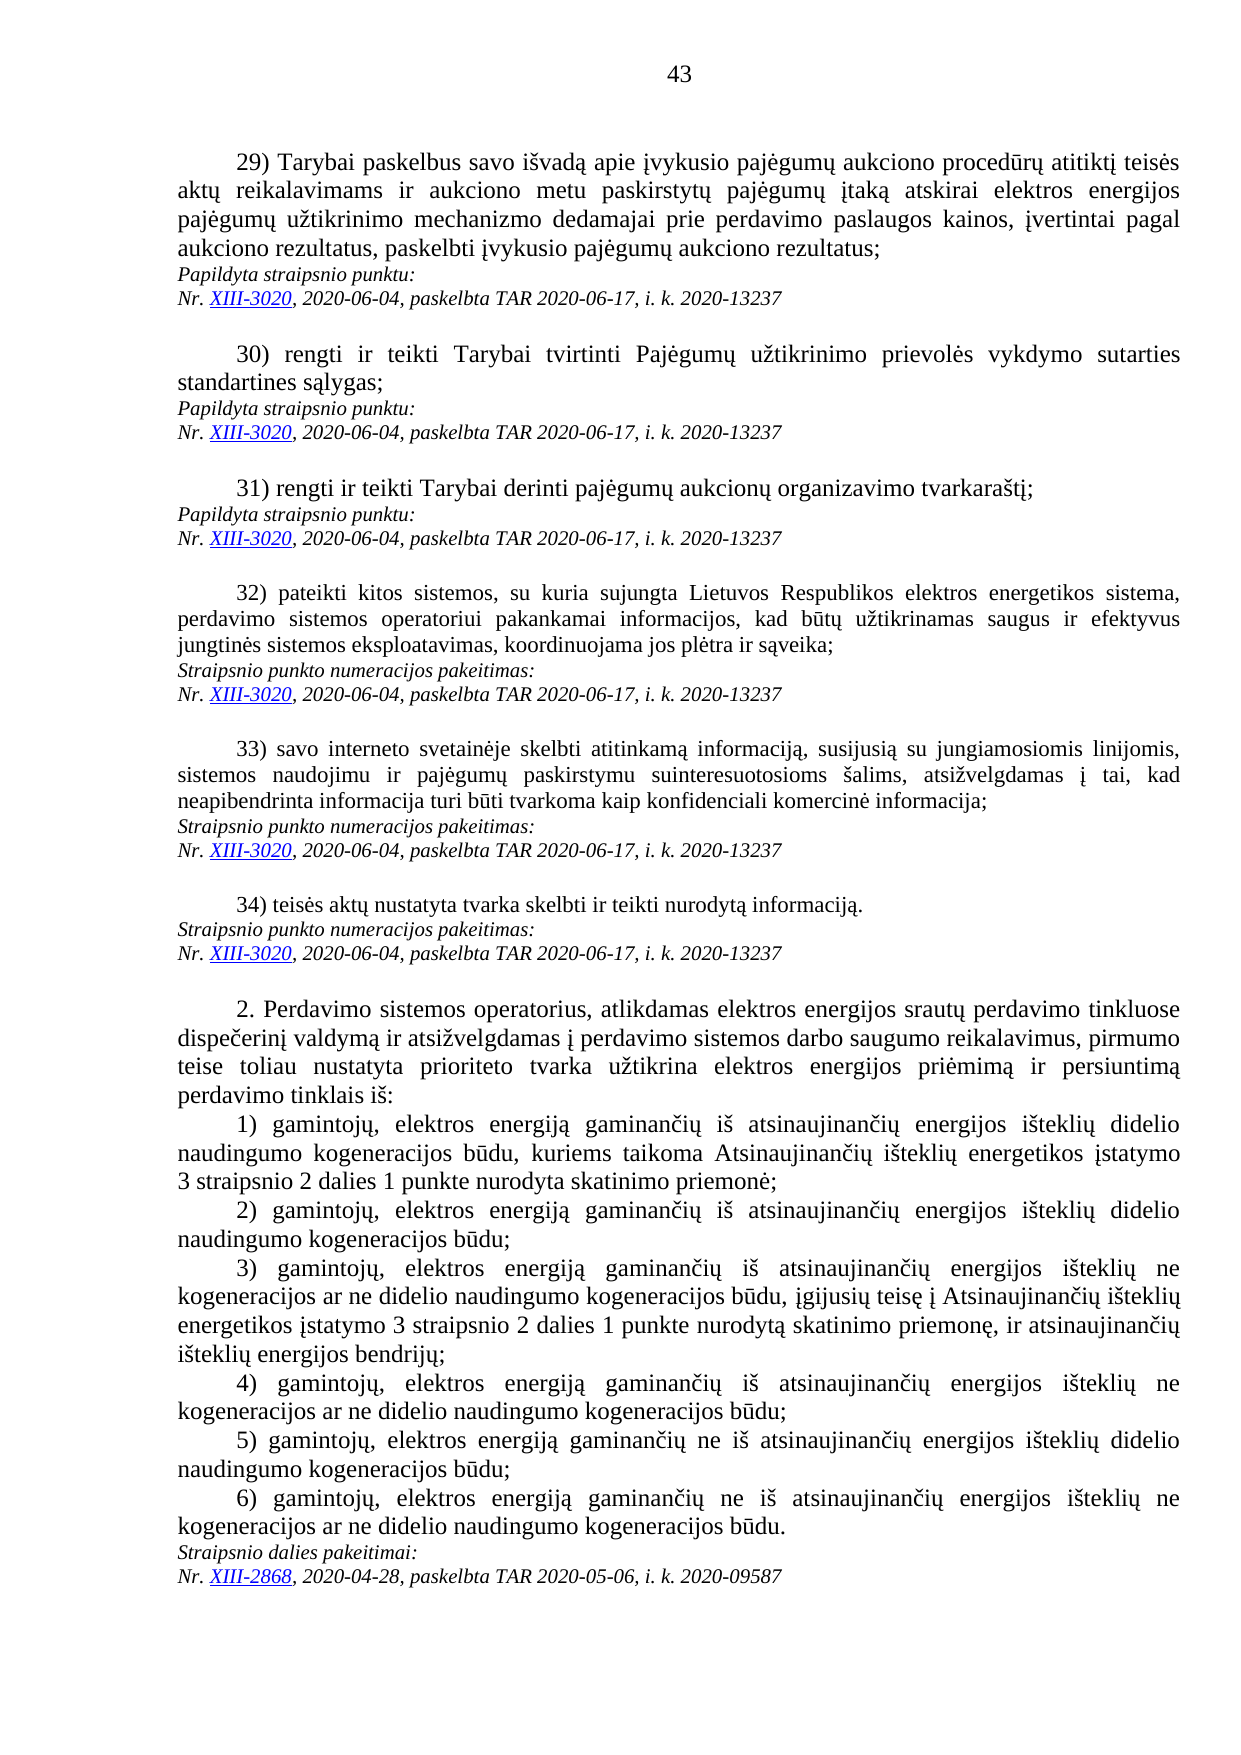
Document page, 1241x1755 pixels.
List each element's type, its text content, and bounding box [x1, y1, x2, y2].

text 4) gamintojų, elektros energiją gaminančių iš atsinaujinančių energijos išteklių ne kogeneracijos ar ne didelio naudingumo kogeneracijos būdu; [177, 1368, 1181, 1425]
text 34) teisės aktų nustatyta tvarka skelbti ir teikti nurodytą informaciją. [177, 891, 1181, 917]
text Nr. XIII-3020, 2020-06-04, paskelbta TAR 2020-06-17, i. k. 2020-13237 [177, 838, 1181, 862]
text Straipsnio dalies pakeitimai: [177, 1540, 1181, 1564]
text 31) rengti ir teikti Tarybai derinti pajėgumų aukcionų organizavimo tvarkaraštį; [177, 473, 1181, 502]
text 3) gamintojų, elektros energiją gaminančių iš atsinaujinančių energijos išteklių ne kogeneracijos ar ne didelio naudingumo kogeneracijos būdu, įgijusių teisę į Atsinaujinančių išteklių energetikos įstatymo 3 straipsnio 2 dalies 1 punkte nurodytą skatinimo priemonę, ir atsinaujinančių išteklių energijos bendrijų; [177, 1253, 1181, 1368]
text Nr. XIII-3020, 2020-06-04, paskelbta TAR 2020-06-17, i. k. 2020-13237 [177, 420, 1181, 444]
text 5) gamintojų, elektros energiją gaminančių ne iš atsinaujinančių energijos išteklių didelio naudingumo kogeneracijos būdu; [177, 1425, 1181, 1483]
text Papildyta straipsnio punktu: [177, 502, 1181, 526]
text Nr. XIII-3020, 2020-06-04, paskelbta TAR 2020-06-17, i. k. 2020-13237 [177, 286, 1181, 310]
text 2. Perdavimo sistemos operatorius, atlikdamas elektros energijos srautų perdavimo tinkluose dispečerinį valdymą ir atsižvelgdamas į perdavimo sistemos darbo saugumo reikalavimus, pirmumo teise toliau nustatyta prioriteto tvarka užtikrina elektros energijos priėmimą ir persiuntimą perdavimo tinklais iš: [177, 994, 1181, 1109]
text Papildyta straipsnio punktu: [177, 262, 1181, 286]
text 1) gamintojų, elektros energiją gaminančių iš atsinaujinančių energijos išteklių didelio naudingumo kogeneracijos būdu, kuriems taikoma Atsinaujinančių išteklių energetikos įstatymo 3 straipsnio 2 dalies 1 punkte nurodyta skatinimo priemonė; [177, 1109, 1181, 1195]
text Papildyta straipsnio punktu: [177, 396, 1181, 420]
text 32) pateikti kitos sistemos, su kuria sujungta Lietuvos Respublikos elektros energetikos sistema, perdavimo sistemos operatoriui pakankamai informacijos, kad būtų užtikrinamas saugus ir efektyvus jungtinės sistemos eksploatavimas, koordinuojama jos plėtra ir sąveika; [177, 579, 1181, 658]
text 33) savo interneto svetainėje skelbti atitinkamą informaciją, susijusią su jungiamosiomis linijomis, sistemos naudojimu ir pajėgumų paskirstymu suinteresuotosioms šalims, atsižvelgdamas į tai, kad neapibendrinta informacija turi būti tvarkoma kaip konfidenciali komercinė informacija; [177, 735, 1181, 814]
text Straipsnio punkto numeracijos pakeitimas: [177, 814, 1181, 838]
text 6) gamintojų, elektros energiją gaminančių ne iš atsinaujinančių energijos išteklių ne kogeneracijos ar ne didelio naudingumo kogeneracijos būdu. [177, 1483, 1181, 1540]
text Nr. XIII-2868, 2020-04-28, paskelbta TAR 2020-05-06, i. k. 2020-09587 [177, 1564, 1181, 1588]
text Straipsnio punkto numeracijos pakeitimas: [177, 658, 1181, 682]
text 2) gamintojų, elektros energiją gaminančių iš atsinaujinančių energijos išteklių didelio naudingumo kogeneracijos būdu; [177, 1195, 1181, 1253]
text 30) rengti ir teikti Tarybai tvirtinti Pajėgumų užtikrinimo prievolės vykdymo sutarties standartines sąlygas; [177, 339, 1181, 396]
text Straipsnio punkto numeracijos pakeitimas: [177, 917, 1181, 941]
text 29) Tarybai paskelbus savo išvadą apie įvykusio pajėgumų aukciono procedūrų atitiktį teisės aktų reikalavimams ir aukciono metu paskirstytų pajėgumų įtaką atskirai elektros energijos pajėgumų užtikrinimo mechanizmo dedamajai prie perdavimo paslaugos kainos, įvertintai pagal aukciono rezultatus, paskelbti įvykusio pajėgumų aukciono rezultatus; [177, 147, 1181, 262]
text Nr. XIII-3020, 2020-06-04, paskelbta TAR 2020-06-17, i. k. 2020-13237 [177, 941, 1181, 965]
text Nr. XIII-3020, 2020-06-04, paskelbta TAR 2020-06-17, i. k. 2020-13237 [177, 526, 1181, 550]
text Nr. XIII-3020, 2020-06-04, paskelbta TAR 2020-06-17, i. k. 2020-13237 [177, 682, 1181, 706]
